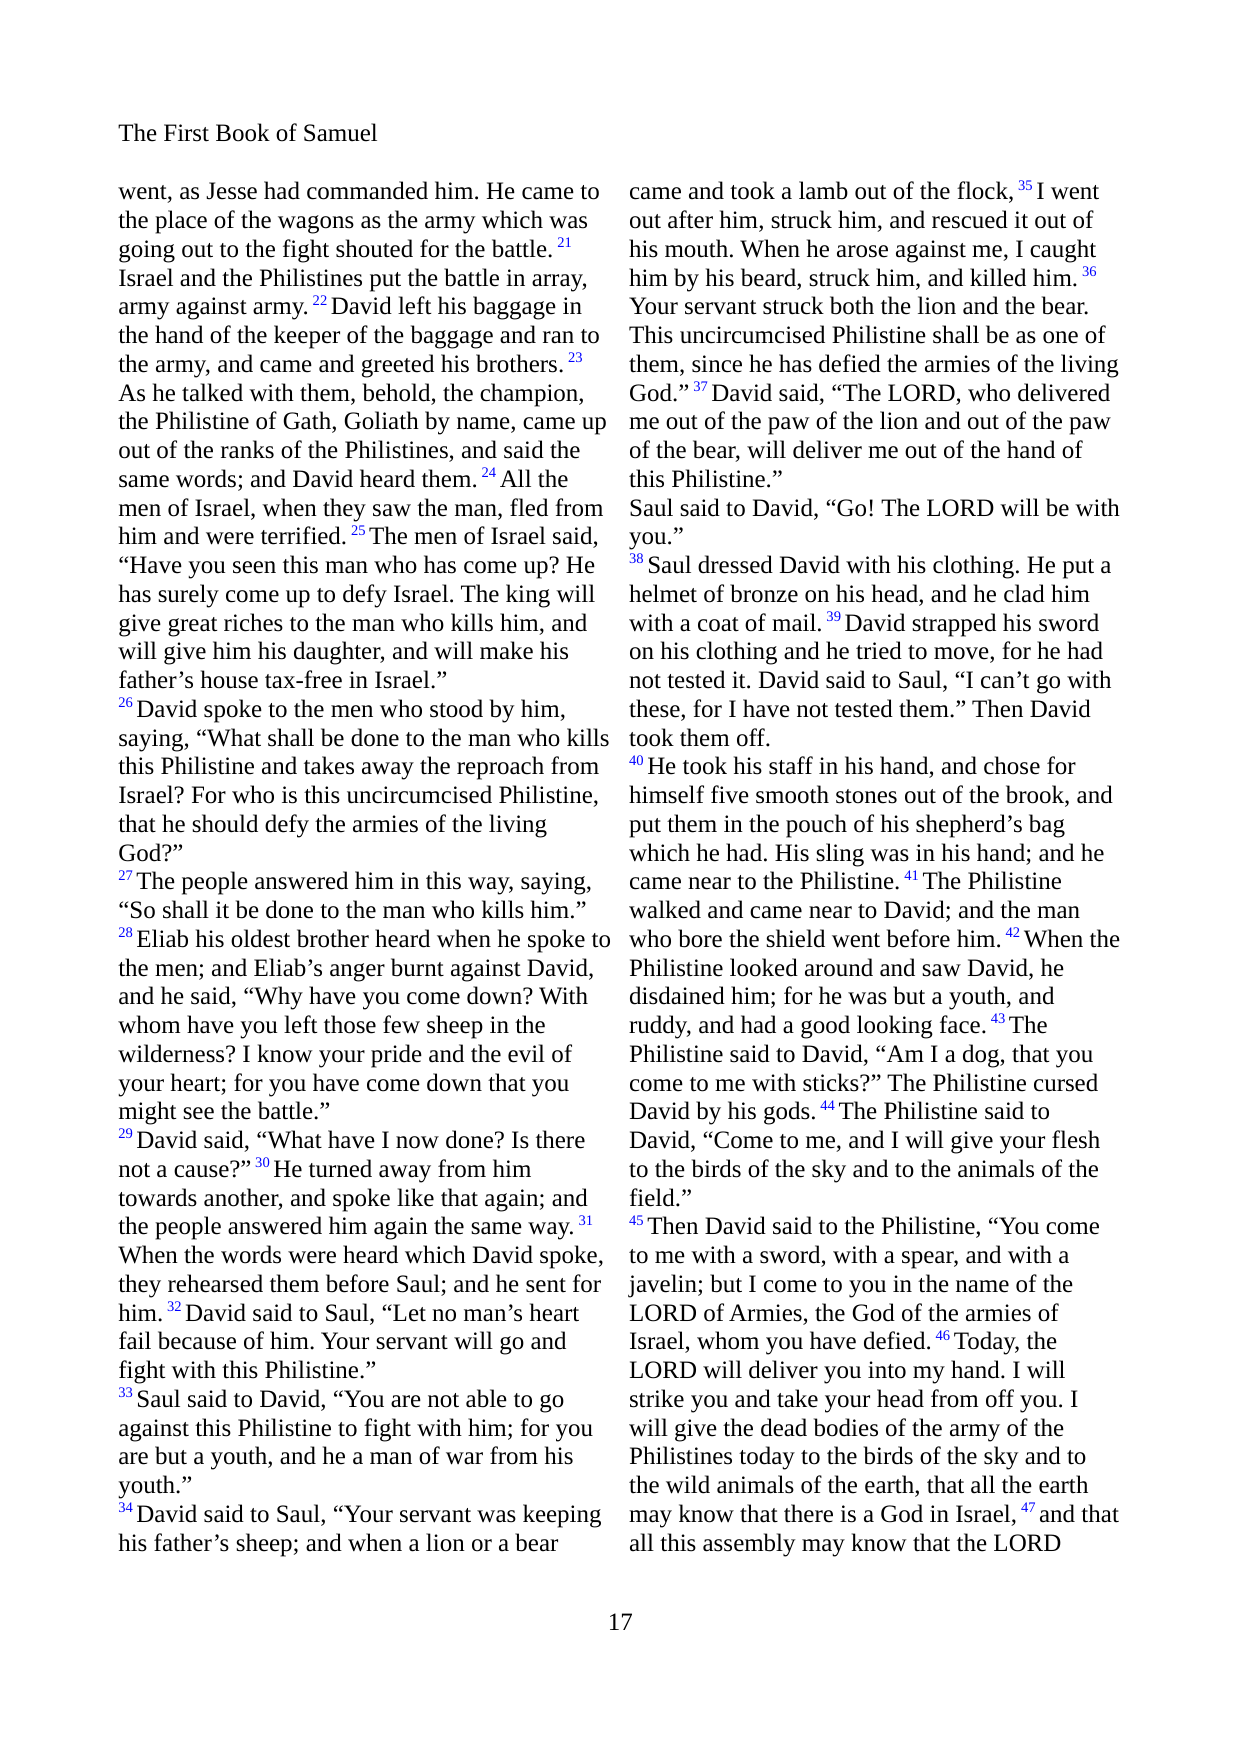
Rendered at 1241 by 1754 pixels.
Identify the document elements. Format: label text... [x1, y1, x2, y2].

text came and took a lamb out of the flock, 35 I went out after him, struck him, and rescued it out of his mouth. When he arose against me, I caught him by his beard, struck him, and killed him. 36 Your servant struck both the lion and the bear. This uncircumcised Philistine shall be as one of them, since he has defied the armies of the living God.” 37 David said, “The LORD, who delivered me out of the paw of the lion and out of the paw of the bear, will deliver me out of the hand of this Philistine.” [629, 176, 1122, 493]
text 27 The people answered him in this way, saying, “So shall it be done to the man who kills him.” [118, 866, 611, 924]
text 38 Saul dressed David with his clothing. He put a helmet of bronze on his head, and he clad him with a coat of mail. 39 David strapped his sword on his clothing and he tried to move, for he had not tested it. David said to Saul, “I can’t go with these, for I have not tested them.” Then David took them off. [629, 550, 1122, 751]
text Saul said to David, “Go! The LORD will be with you.” [629, 493, 1122, 550]
text went, as Jesse had commanded him. He came to the place of the wagons as the army which was going out to the fight shouted for the battle. 21 Israel and the Philistines put the battle in array, army against army. 22 David left his baggage in the hand of the keeper of the baggage and ran to the army, and came and greeted his brothers. 23 As he talked with them, behold, the champion, the Philistine of Gath, Goliath by name, came up out of the ranks of the Philistines, and said the same words; and David heard them. 24 All the men of Israel, when they saw the man, fled from him and were terrified. 25 The men of Israel said, “Have you seen this man who has come up? He has surely come up to defy Israel. The king will give great riches to the man who kills him, and will give him his daughter, and will make his father’s house tax-free in Israel.” [118, 176, 611, 694]
text 28 Eliab his oldest brother heard when he spoke to the men; and Eliab’s anger burnt against David, and he said, “Why have you come down? With whom have you left those few sheep in the wilderness? I know your pride and the evil of your heart; for you have come down that you might see the battle.” [118, 924, 611, 1125]
text 29 David said, “What have I now done? Is there not a cause?” 30 He turned away from him towards another, and spoke like that again; and the people answered him again the same way. 31 When the words were heard which David spoke, they rehearsed them before Saul; and he sent for him. 32 David said to Saul, “Let no man’s heart fail because of him. Your servant will go and fight with this Philistine.” [118, 1125, 611, 1384]
text 33 Saul said to David, “You are not able to go against this Philistine to fight with him; for you are but a youth, and he a man of war from his youth.” [118, 1384, 611, 1499]
text 40 He took his staff in his hand, and chose for himself five smooth stones out of the brook, and put them in the pouch of his shepherd’s bag which he had. His sling was in his hand; and he came near to the Philistine. 41 The Philistine walked and came near to David; and the man who bore the shield went before him. 42 When the Philistine looked around and saw David, he disdained him; for he was but a youth, and ruddy, and had a good looking face. 43 The Philistine said to David, “Am I a dog, that you come to me with sticks?” The Philistine cursed David by his gods. 44 The Philistine said to David, “Come to me, and I will give your flesh to the birds of the sky and to the animals of the field.” [629, 751, 1122, 1211]
text 26 David spoke to the men who stood by him, saying, “What shall be done to the man who kills this Philistine and takes away the reproach from Israel? For who is this uncircumcised Philistine, that he should defy the armies of the living God?” [118, 694, 611, 866]
text 34 David said to Saul, “Your servant was keeping his father’s sheep; and when a lion or a bear [118, 1499, 611, 1556]
text 45 Then David said to the Philistine, “You come to me with a sword, with a spear, and with a javelin; but I come to you in the name of the LORD of Armies, the God of the armies of Israel, whom you have defied. 46 Today, the LORD will deliver you into my hand. I will strike you and take your head from off you. I will give the dead bodies of the army of the Philistines today to the birds of the sky and to the wild animals of the earth, that all the earth may know that there is a God in Israel, 47 and that all this assembly may know that the LORD [629, 1211, 1122, 1556]
